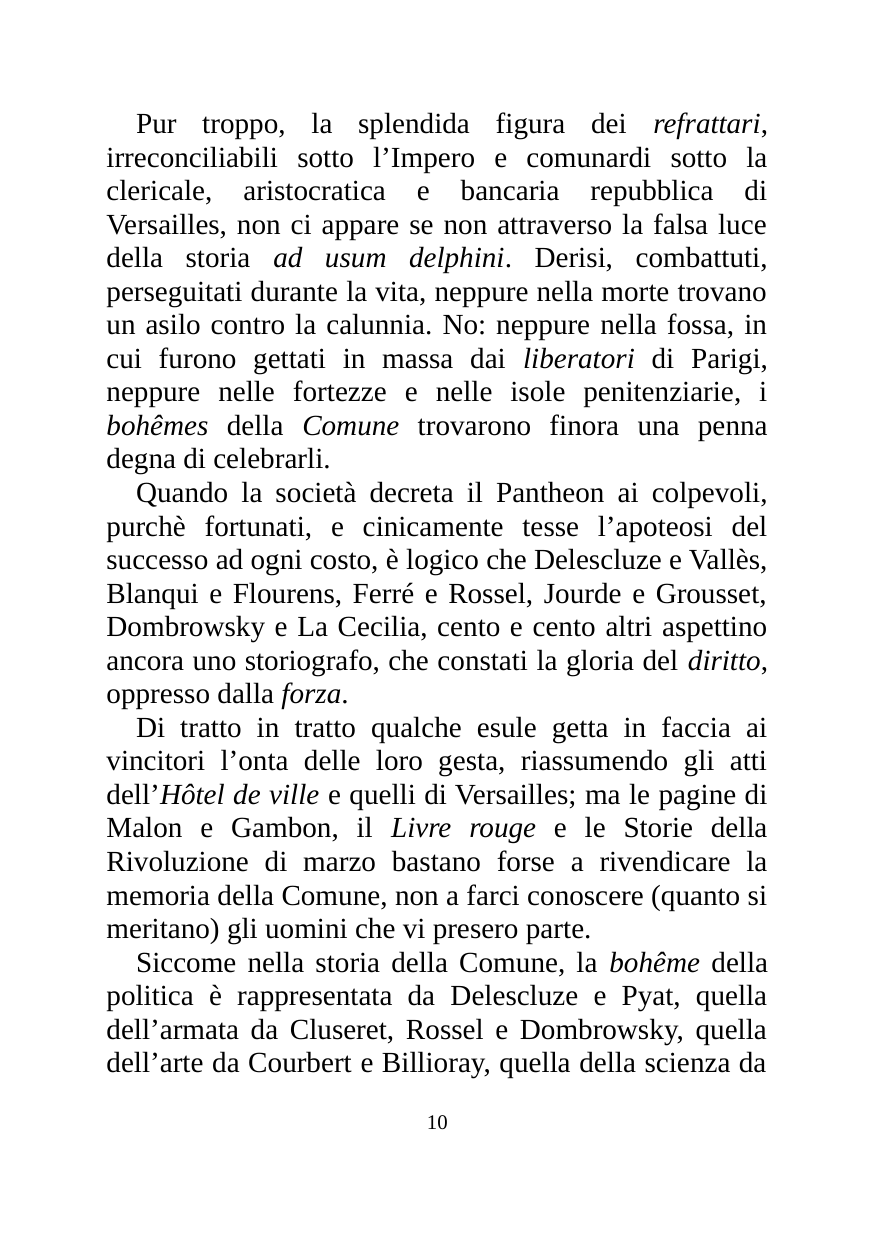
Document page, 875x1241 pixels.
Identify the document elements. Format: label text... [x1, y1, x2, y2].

text Pur troppo, la splendida figura dei refrattari, irreconciliabili sotto l’Impero e comunardi sotto la clericale, aristocratica e bancaria repubblica di Versailles, non ci appare se non attraverso la falsa luce della storia ad usum delphini. Derisi, combattuti, perseguitati durante la vita, neppure nella morte trovano un asilo contro la calunnia. No: neppure nella fossa, in cui furono gettati in massa dai liberatori di Parigi, neppure nelle fortezze e nelle isole penitenziarie, i bohêmes della Comune trovarono finora una penna degna di celebrarli. [106, 106, 768, 475]
text Siccome nella storia della Comune, la bohême della politica è rappresentata da Delescluze e Pyat, quella dell’armata da Cluseret, Rossel e Dombrowsky, quella dell’arte da Courbert e Billioray, quella della scienza da [106, 945, 768, 1079]
text Di tratto in tratto qualche esule getta in faccia ai vincitori l’onta delle loro gesta, riassumendo gli atti dell’Hôtel de ville e quelli di Versailles; ma le pagine di Malon e Gambon, il Livre rouge e le Storie della Rivoluzione di marzo bastano forse a rivendicare la memoria della Comune, non a farci conoscere (quanto si meritano) gli uomini che vi presero parte. [106, 710, 768, 945]
text Quando la società decreta il Pantheon ai colpevoli, purchè fortunati, e cinicamente tesse l’apoteosi del successo ad ogni costo, è logico che Delescluze e Vallès, Blanqui e Flourens, Ferré e Rossel, Jourde e Grousset, Dombrowsky e La Cecilia, cento e cento altri aspettino ancora uno storiografo, che constati la gloria del diritto, oppresso dalla forza. [106, 475, 768, 710]
